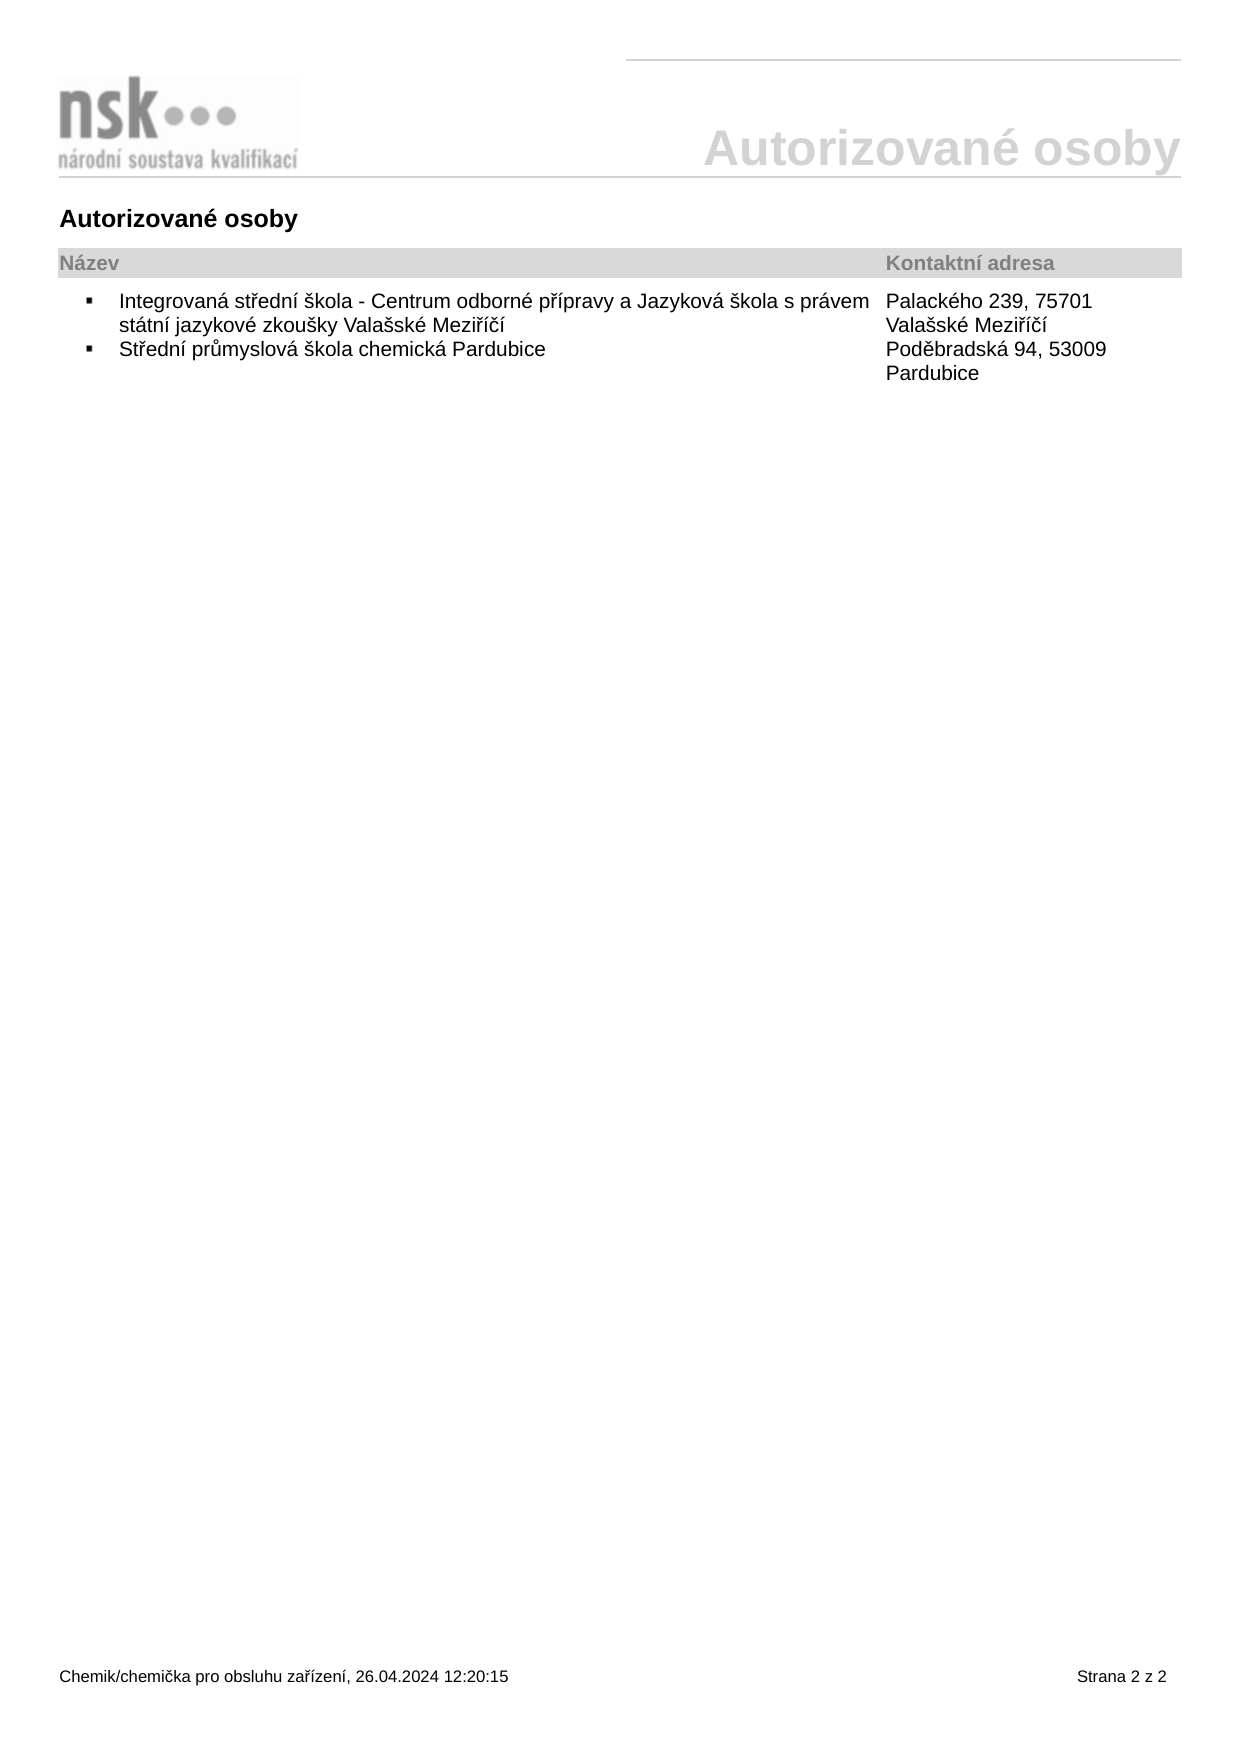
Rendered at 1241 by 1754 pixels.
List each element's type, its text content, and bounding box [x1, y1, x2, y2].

table_cell [119, 362, 481, 386]
table_cell [618, 386, 626, 686]
table_cell [481, 386, 617, 686]
table_cell Název [60, 250, 885, 277]
table_cell [626, 278, 860, 289]
table_cell [886, 278, 1167, 289]
table_cell [1167, 1286, 1181, 1472]
table_cell [618, 1286, 626, 1472]
table_cell [860, 686, 886, 986]
table_cell Palackého 239, 75701 Valašské Meziříčí [886, 289, 1181, 337]
table_cell [886, 986, 1167, 1286]
table_cell [1167, 686, 1181, 986]
table_cell [59, 362, 119, 386]
table_cell [119, 236, 481, 248]
table_cell [619, 59, 626, 170]
table_cell Integrovaná střední škola - Centrum odborné přípravy a Jazyková škola s právem státní jazykové zkoušky Valašské Meziříčí [119, 289, 886, 337]
table_cell [481, 986, 617, 1286]
table_cell [618, 236, 626, 248]
table_cell [481, 362, 617, 386]
table_cell [59, 178, 1181, 194]
table_cell [618, 278, 626, 289]
table_cell Kontaktní adresa [886, 250, 1180, 277]
table_cell [119, 386, 481, 686]
table_cell [119, 278, 481, 289]
table_cell Chemik/chemička pro obsluhu zařízení, 26.04.2024 12:20:15 [59, 1658, 860, 1694]
table_cell [618, 362, 626, 386]
table_cell [1167, 236, 1181, 248]
table_cell [119, 1286, 481, 1472]
table_cell [626, 686, 860, 986]
table_cell [1167, 1472, 1181, 1658]
table_cell [618, 1472, 626, 1658]
table_cell [481, 194, 617, 200]
table_cell [59, 236, 119, 248]
table_cell [119, 194, 481, 200]
table_cell [618, 986, 626, 1286]
table_cell [119, 171, 481, 176]
table_cell [626, 986, 860, 1286]
table_cell [626, 236, 860, 248]
table_cell [1167, 194, 1181, 200]
table_cell [59, 1286, 119, 1472]
table_cell [59, 986, 119, 1286]
table_cell [59, 1472, 119, 1658]
table_cell [119, 1472, 481, 1658]
table_cell [860, 986, 886, 1286]
table_cell [886, 1286, 1167, 1472]
table_cell [481, 686, 617, 986]
table_cell [626, 1286, 860, 1472]
table_cell Strana 2 z 2 [860, 1658, 1167, 1694]
table_cell Autorizované osoby [626, 61, 1181, 176]
table_cell [626, 386, 860, 686]
table_cell [481, 236, 617, 248]
picture [59, 288, 119, 313]
table_cell [626, 194, 860, 200]
table_cell [860, 194, 886, 200]
table_cell [119, 686, 481, 986]
table_cell Střední průmyslová škola chemická Pardubice [119, 337, 886, 362]
table_cell [119, 986, 481, 1286]
picture [57, 59, 619, 171]
table_cell [886, 1472, 1167, 1658]
table_cell [886, 386, 1167, 686]
table_cell [481, 1286, 617, 1472]
table_cell [618, 170, 626, 176]
table_cell [481, 1472, 617, 1658]
table_cell [886, 236, 1167, 248]
picture [59, 336, 119, 361]
table_cell [860, 1286, 886, 1472]
table_cell [481, 278, 617, 289]
table_cell [59, 194, 119, 200]
table_cell [860, 1472, 886, 1658]
table_cell [59, 686, 119, 986]
table_cell [1167, 1658, 1181, 1694]
table_cell [59, 386, 119, 686]
table_cell [1167, 986, 1181, 1286]
table_cell [860, 386, 886, 686]
table_cell [1167, 386, 1181, 686]
table_cell [626, 362, 860, 386]
table_cell [59, 278, 119, 288]
table_cell Autorizované osoby [59, 200, 1181, 236]
table_cell [626, 1472, 860, 1658]
table_cell [59, 171, 119, 176]
table_cell [1167, 278, 1181, 289]
table_cell [618, 194, 626, 200]
table_cell [886, 194, 1167, 200]
table_cell [618, 686, 626, 986]
table_cell [860, 362, 886, 386]
table_cell [481, 171, 617, 176]
table_cell [860, 236, 886, 248]
table_cell Poděbradská 94, 53009 Pardubice [886, 337, 1181, 386]
table_cell [59, 313, 119, 336]
table_cell [860, 278, 886, 289]
table_cell [886, 686, 1167, 986]
